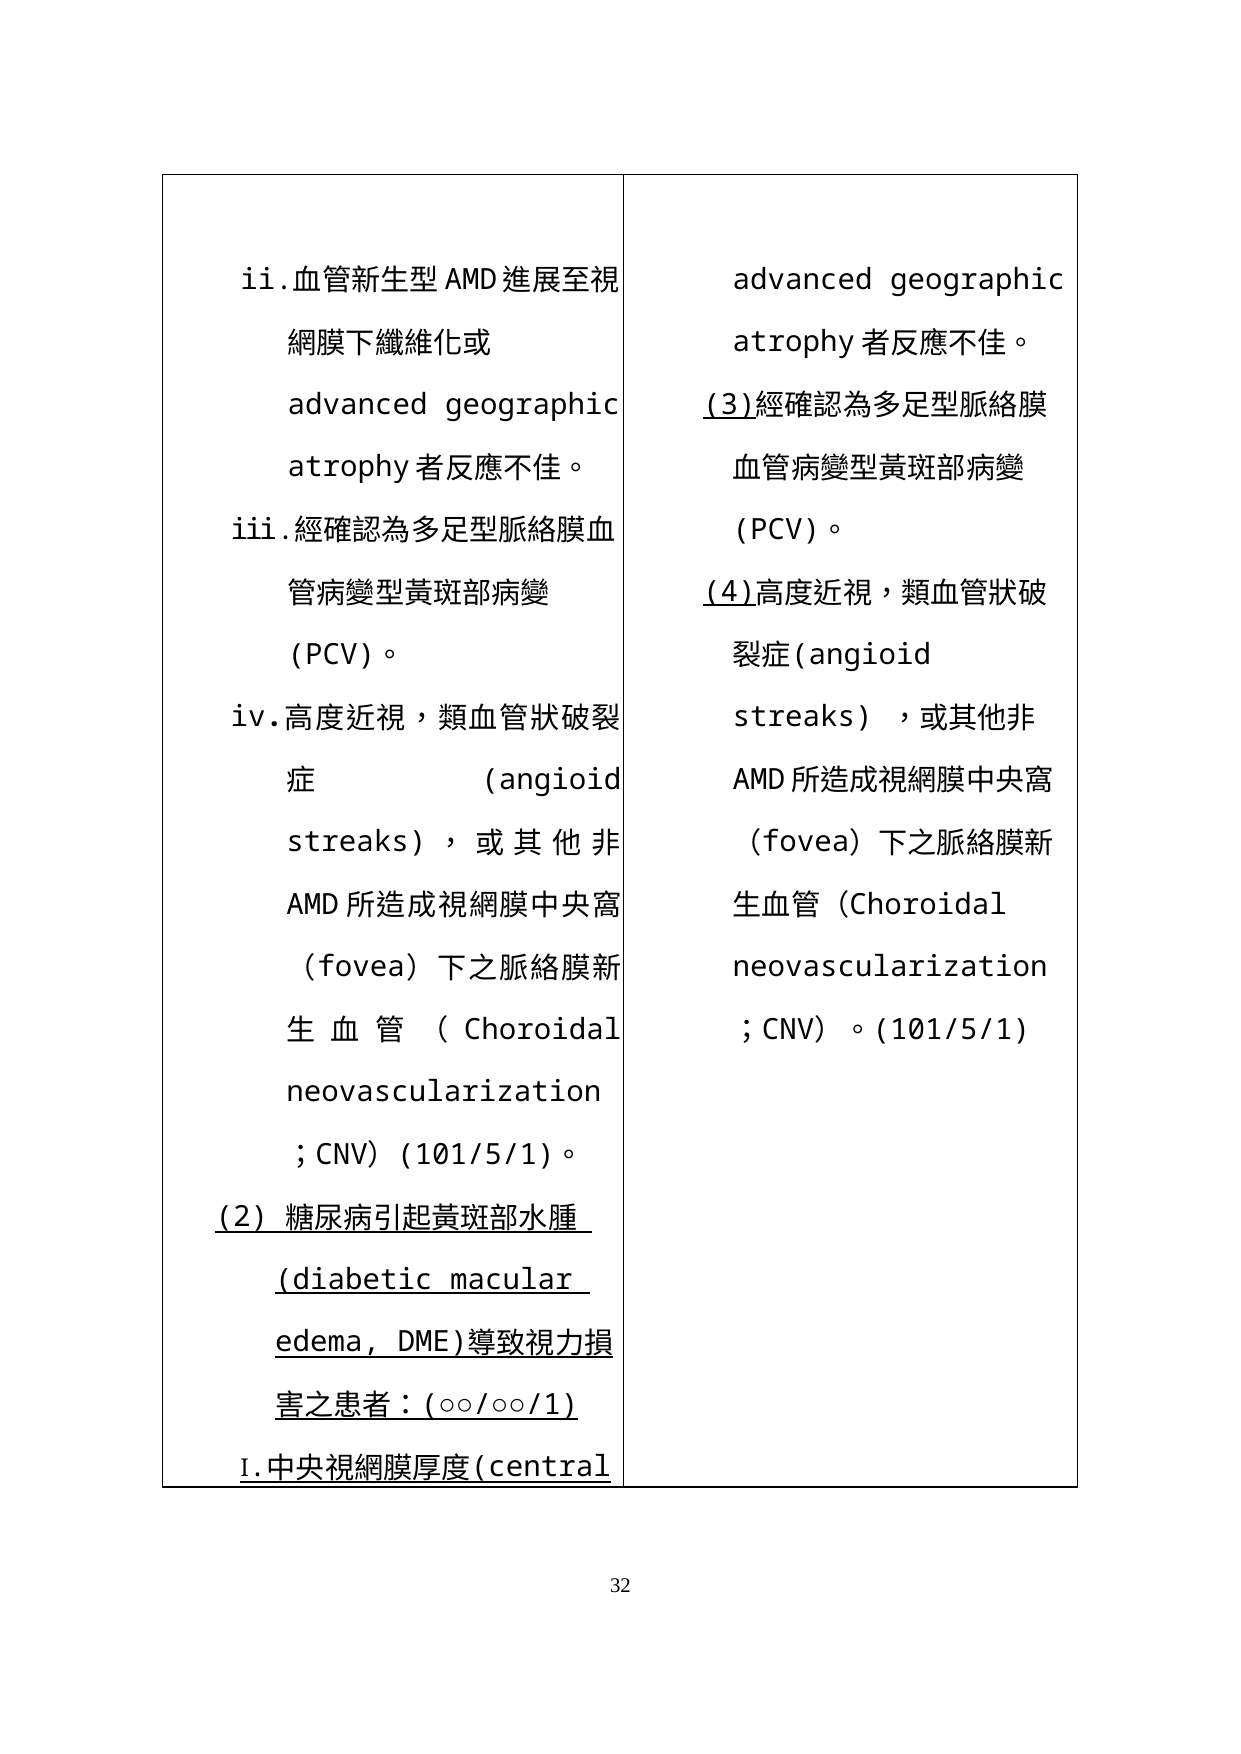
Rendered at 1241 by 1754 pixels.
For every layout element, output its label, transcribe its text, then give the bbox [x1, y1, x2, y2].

table_cell advanced geographic atrophy者反應不佳。 (3)經確認為多足型脈絡膜血管病變型黃斑部病變(PCV)。 (4)高度近視，類血管狀破裂症(angioid streaks) ，或其他非AMD所造成視網膜中央窩（fovea）下之脈絡膜新生血管（Choroidal neovascularization；CNV）。(101/5/1) [624, 175, 1077, 1486]
table_cell ii.血管新生型AMD進展至視網膜下纖維化或advanced geographic atrophy者反應不佳。 iii.經確認為多足型脈絡膜血管病變型黃斑部病變(PCV)。 iv.高度近視，類血管狀破裂症(angioid streaks)，或其他非AMD所造成視網膜中央窩（fovea）下之脈絡膜新生血管（Choroidal neovascularization；CNV）(101/5/1)。 (2) 糖尿病引起黃斑部水腫 (diabetic macular edema, DME)導致視力損害之患者：(○○/○○/1) Ⅰ.中央視網膜厚度(central [163, 175, 623, 1486]
